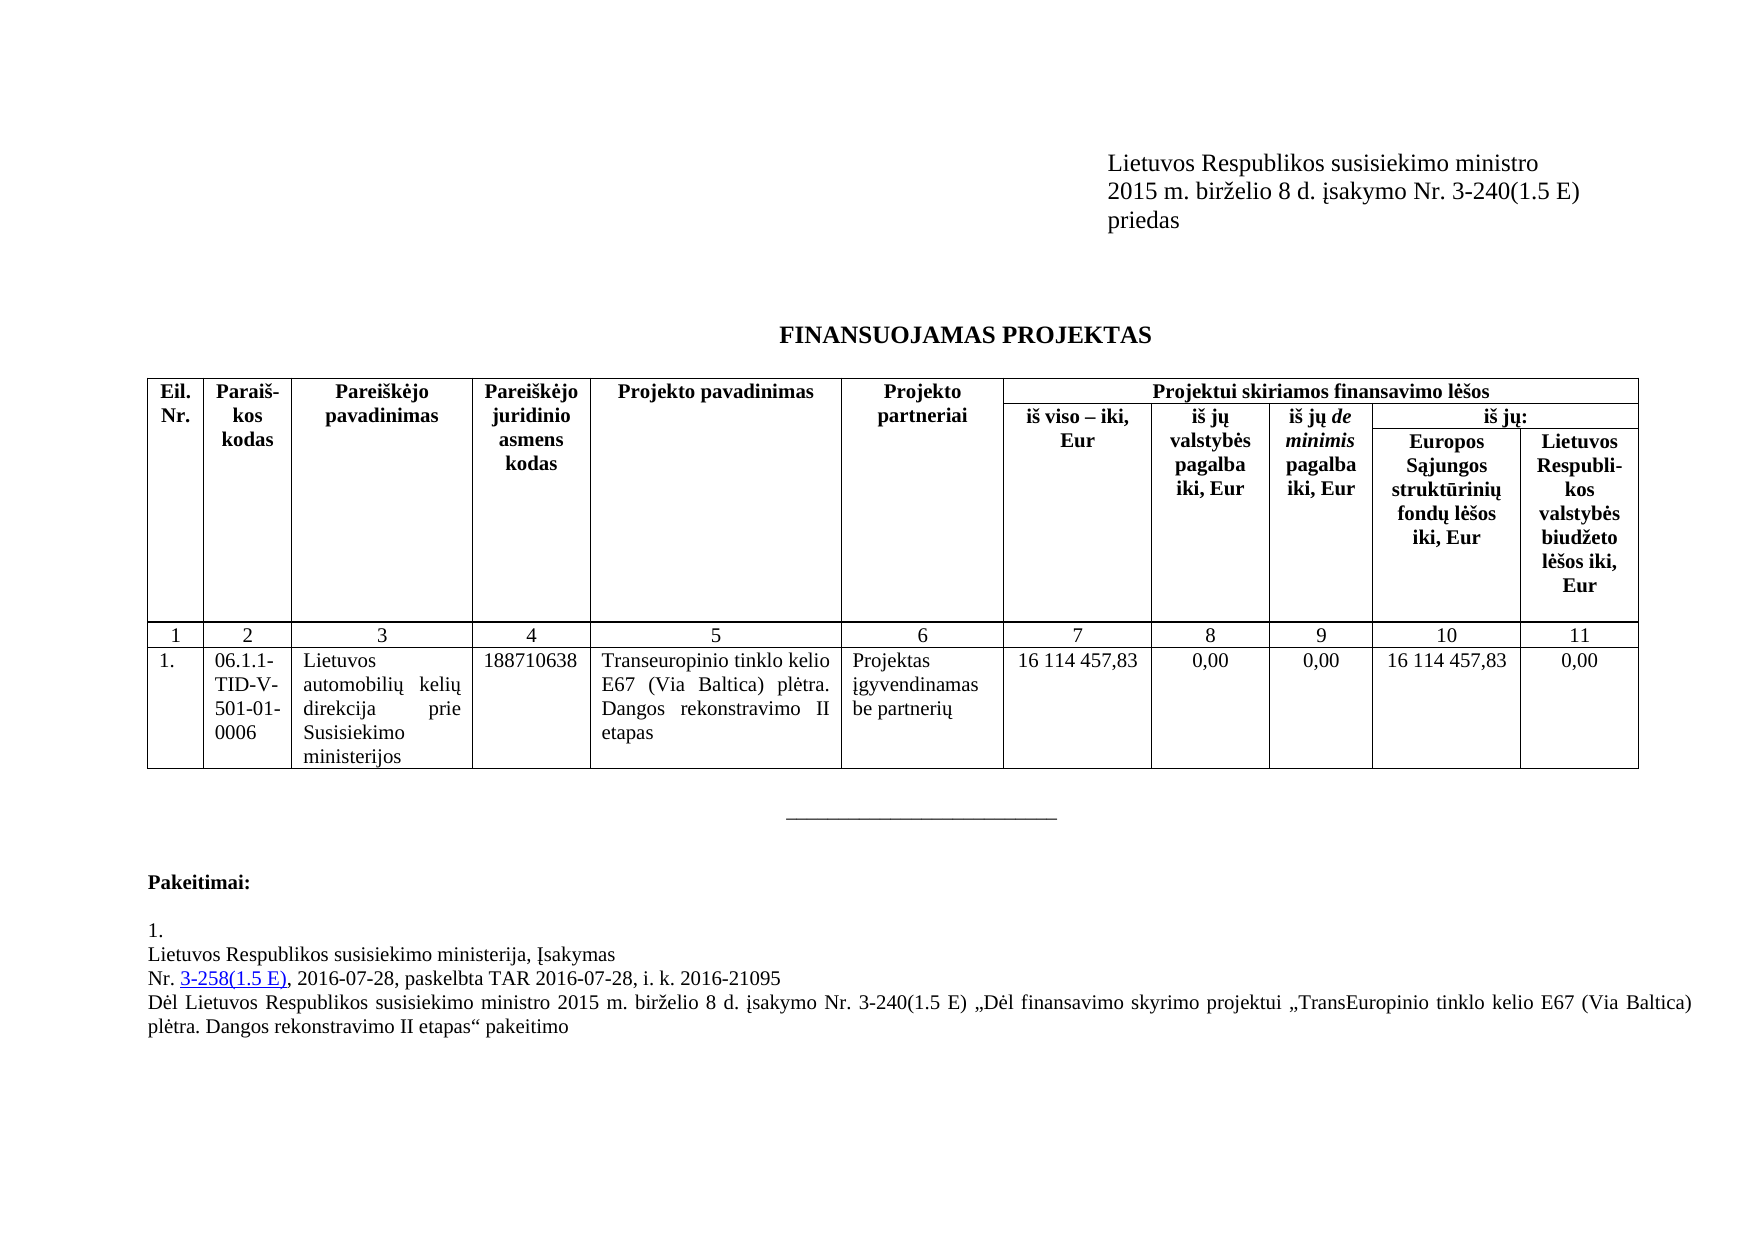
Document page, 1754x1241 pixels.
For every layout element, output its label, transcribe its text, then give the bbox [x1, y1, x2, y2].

table_header Projektui skiriamos finansavimo lėšos [1004, 379, 1638, 403]
table_cell Europos Sąjungos struktūrinių fondų lėšos iki, Eur [1373, 429, 1520, 621]
table_cell 8 [1152, 623, 1269, 647]
table_cell 0,00 [1152, 648, 1269, 768]
table_header Eil. Nr. [148, 379, 203, 621]
text Pakeitimai: [148, 870, 1695, 894]
table_cell Projektas įgyvendinamas be partnerių [842, 648, 1003, 768]
table_cell iš jų: [1373, 404, 1638, 428]
table_cell Lietuvos automobilių kelių direkcija prie Susisiekimo ministerijos [292, 648, 472, 768]
table_header Paraiš-kos kodas [204, 379, 291, 621]
text FINANSUOJAMAS PROJEKTAS [148, 320, 1695, 349]
table_cell 0,00 [1270, 648, 1372, 768]
table_cell 10 [1373, 623, 1520, 647]
text Nr. 3-258(1.5 E), 2016-07-28, paskelbta TAR 2016-07-28, i. k. 2016-21095 [148, 966, 1695, 990]
table_header Pareiškėjo juridinio asmens kodas [473, 379, 590, 621]
table_cell 7 [1004, 623, 1151, 647]
table_cell 9 [1270, 623, 1372, 647]
table_cell 5 [591, 623, 841, 647]
table_cell Transeuropinio tinklo kelio E67 (Via Baltica) plėtra. Dangos rekonstravimo II etapas [591, 648, 841, 768]
text Lietuvos Respublikos susisiekimo ministro [1107, 148, 1624, 176]
table_cell iš jų valstybės pagalba iki, Eur [1152, 404, 1269, 621]
table_cell 4 [473, 623, 590, 647]
text 1. [148, 918, 1695, 942]
table_cell iš viso – iki, Eur [1004, 404, 1151, 621]
table_cell iš jų de minimis pagalba iki, Eur [1270, 404, 1372, 621]
text Dėl Lietuvos Respublikos susisiekimo ministro 2015 m. birželio 8 d. įsakymo Nr. 3-240(1.5 E) „Dėl finansavimo skyrimo projektui „TransEuropinio tinklo kelio E67 (Via Baltica) plėtra. Dangos rekonstravimo II etapas“ pakeitimo [148, 990, 1695, 1038]
table_cell 0,00 [1521, 648, 1638, 768]
table_cell 1 [148, 623, 203, 647]
table_cell 188710638 [473, 648, 590, 768]
table_cell 6 [842, 623, 1003, 647]
table_header Pareiškėjo pavadinimas [292, 379, 472, 621]
table_header Projekto partneriai [842, 379, 1003, 621]
text 2015 m. birželio 8 d. įsakymo Nr. 3-240(1.5 E) priedas [1107, 176, 1624, 234]
table_header Projekto pavadinimas [591, 379, 841, 621]
table_cell 2 [204, 623, 291, 647]
table_cell 06.1.1-TID-V-501-01-0006 [204, 648, 291, 768]
table_cell Lietuvos Respubli- kos valstybės biudžeto lėšos iki, Eur [1521, 429, 1638, 621]
table_cell 1. [148, 648, 203, 768]
text __________________________ [148, 798, 1695, 822]
table_cell 11 [1521, 623, 1638, 647]
text Lietuvos Respublikos susisiekimo ministerija, Įsakymas [148, 942, 1695, 966]
table_cell 3 [292, 623, 472, 647]
table_cell 16 114 457,83 [1373, 648, 1520, 768]
table_cell 16 114 457,83 [1004, 648, 1151, 768]
